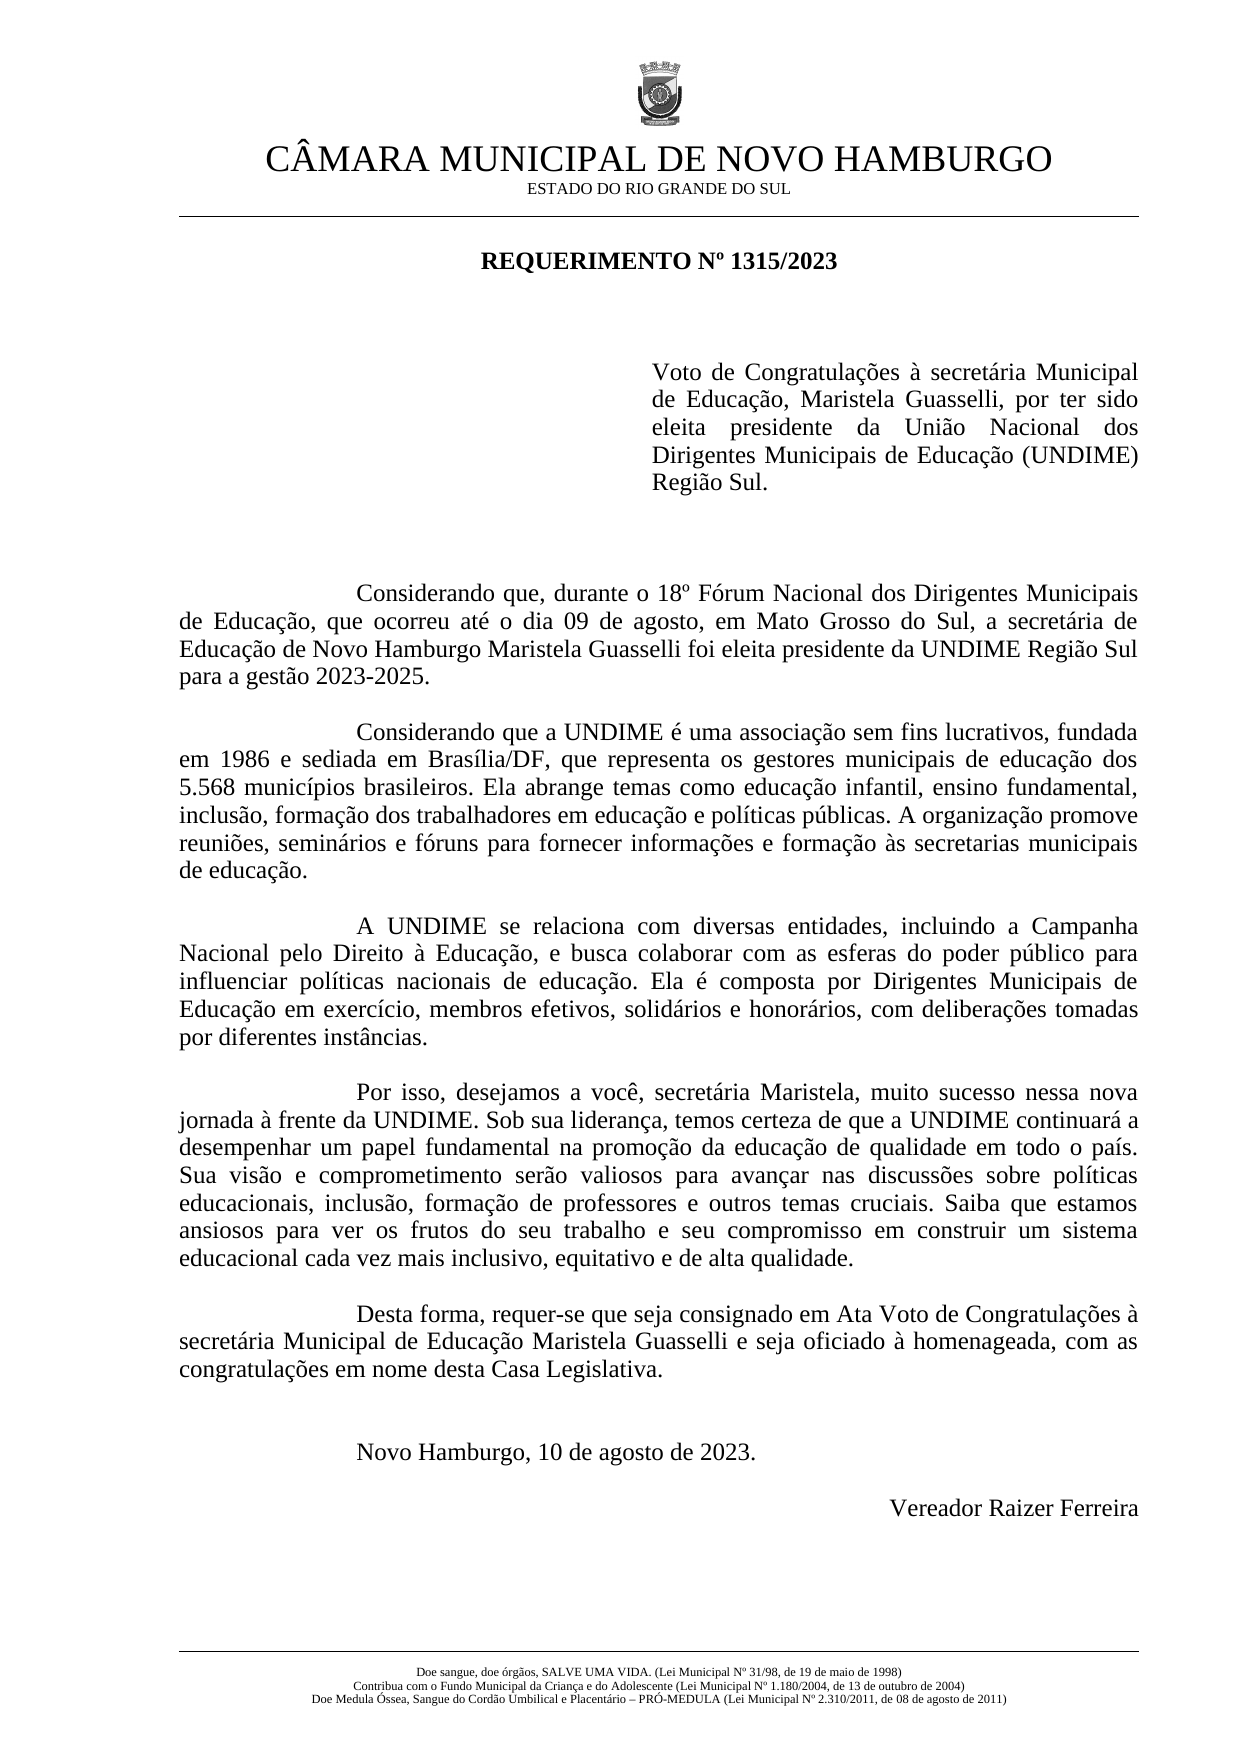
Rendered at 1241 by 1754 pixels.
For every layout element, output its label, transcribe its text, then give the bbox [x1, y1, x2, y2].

text Por isso, desejamos a você, secretária Maristela, muito sucesso nessa nova jornada à frente da UNDIME. Sob sua liderança, temos certeza de que a UNDIME continuará a desempenhar um papel fundamental na promoção da educação de qualidade em todo o país. Sua visão e comprometimento serão valiosos para avançar nas discussões sobre políticas educacionais, inclusão, formação de professores e outros temas cruciais. Saiba que estamos ansiosos para ver os frutos do seu trabalho e seu compromisso em construir um sistema educacional cada vez mais inclusivo, equitativo e de alta qualidade. [179, 1078, 1139, 1272]
text Voto de Congratulações à secretária Municipal de Educação, Maristela Guasselli, por ter sido eleita presidente da União Nacional dos Dirigentes Municipais de Educação (UNDIME) Região Sul. [652, 358, 1139, 496]
text Considerando que, durante o 18º Fórum Nacional dos Dirigentes Municipais de Educação, que ocorreu até o dia 09 de agosto, em Mato Grosso do Sul, a secretária de Educação de Novo Hamburgo Maristela Guasselli foi eleita presidente da UNDIME Região Sul para a gestão 2023-2025. [179, 579, 1139, 690]
text A UNDIME se relaciona com diversas entidades, incluindo a Campanha Nacional pelo Direito à Educação, e busca colaborar com as esferas do poder público para influenciar políticas nacionais de educação. Ela é composta por Dirigentes Municipais de Educação em exercício, membros efetivos, solidários e honorários, com deliberações tomadas por diferentes instâncias. [179, 912, 1139, 1050]
text Novo Hamburgo, 10 de agosto de 2023. [179, 1438, 1139, 1466]
text Desta forma, requer-se que seja consignado em Ata Voto de Congratulações à secretária Municipal de Educação Maristela Guasselli e seja oficiado à homenageada, com as congratulações em nome desta Casa Legislativa. [179, 1300, 1139, 1383]
text Considerando que a UNDIME é uma associação sem fins lucrativos, fundada em 1986 e sediada em Brasília/DF, que representa os gestores municipais de educação dos 5.568 municípios brasileiros. Ela abrange temas como educação infantil, ensino fundamental, inclusão, formação dos trabalhadores em educação e políticas públicas. A organização promove reuniões, seminários e fóruns para fornecer informações e formação às secretarias municipais de educação. [179, 718, 1139, 884]
text Vereador Raizer Ferreira [179, 1494, 1139, 1521]
text REQUERIMENTO Nº 1315/2023 [179, 247, 1139, 274]
